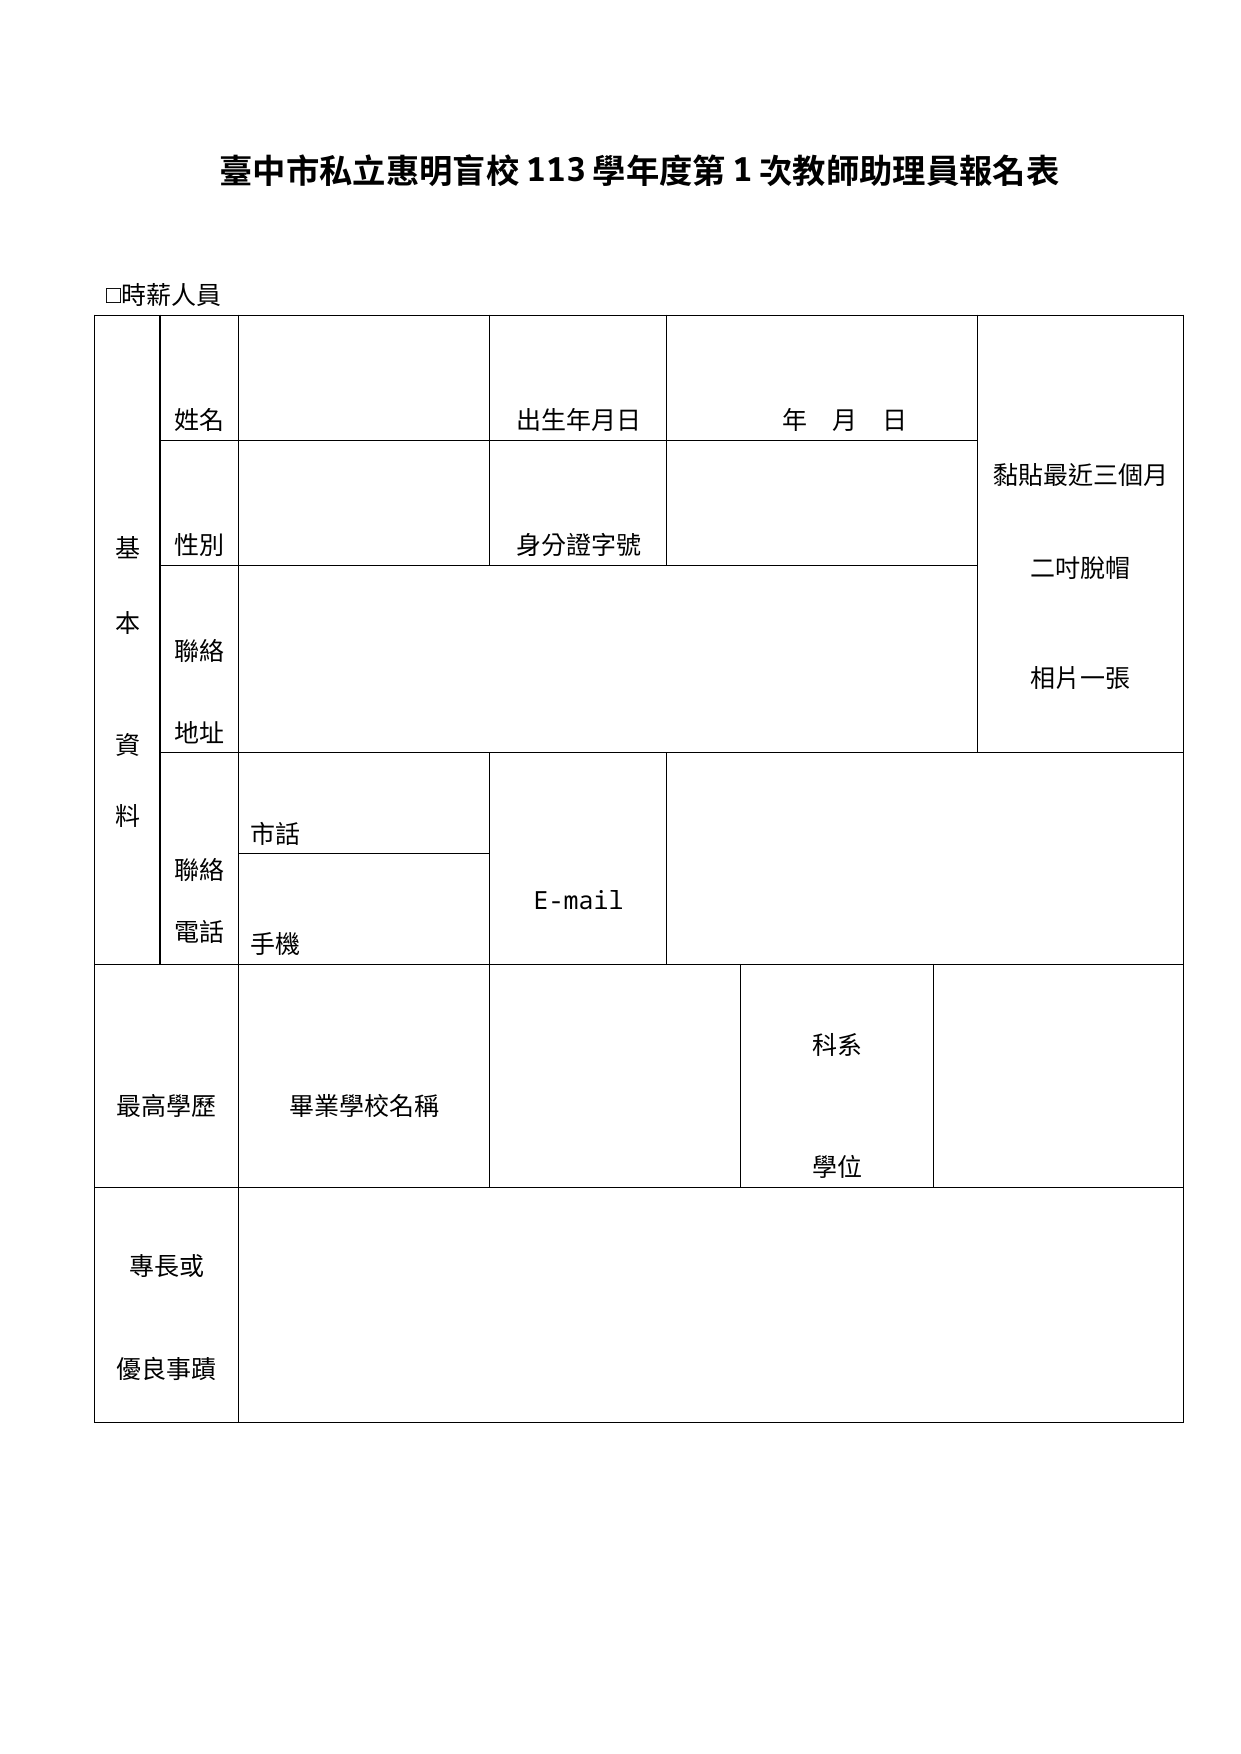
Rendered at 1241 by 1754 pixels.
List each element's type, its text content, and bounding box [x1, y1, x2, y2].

table_cell [667, 441, 977, 564]
table_cell 身分證字號 [490, 441, 666, 564]
table_cell 黏貼最近三個月 二吋脫帽 相片一張 [978, 316, 1183, 752]
table_cell [667, 753, 1183, 964]
table_cell [239, 566, 977, 752]
table_cell 年 月 日 [667, 316, 977, 439]
table_cell 姓名 [161, 316, 238, 439]
table_cell [934, 965, 1183, 1187]
table_cell [239, 316, 489, 439]
table_cell 聯絡電話 [161, 753, 238, 964]
table_cell 基 本 資 料 [95, 316, 159, 964]
table_header 臺中市私立惠明盲校113學年度第1次教師助理員報名表 □時薪人員 [95, 127, 1184, 314]
table_cell 聯絡 地址 [161, 566, 238, 752]
table_cell 專長或 優良事蹟 [95, 1188, 238, 1422]
table_cell 科系 學位 [741, 965, 933, 1187]
table_cell [490, 965, 740, 1187]
table_cell 畢業學校名稱 [239, 965, 489, 1187]
table_cell E-mail [490, 753, 666, 964]
table_cell 出生年月日 [490, 316, 666, 439]
table_cell 市話 [239, 753, 489, 853]
table_cell [239, 1188, 1183, 1422]
table_cell [239, 441, 489, 564]
table_cell 手機 [239, 854, 489, 964]
table_cell 性別 [161, 441, 238, 564]
table_cell 最高學歷 [95, 965, 238, 1187]
